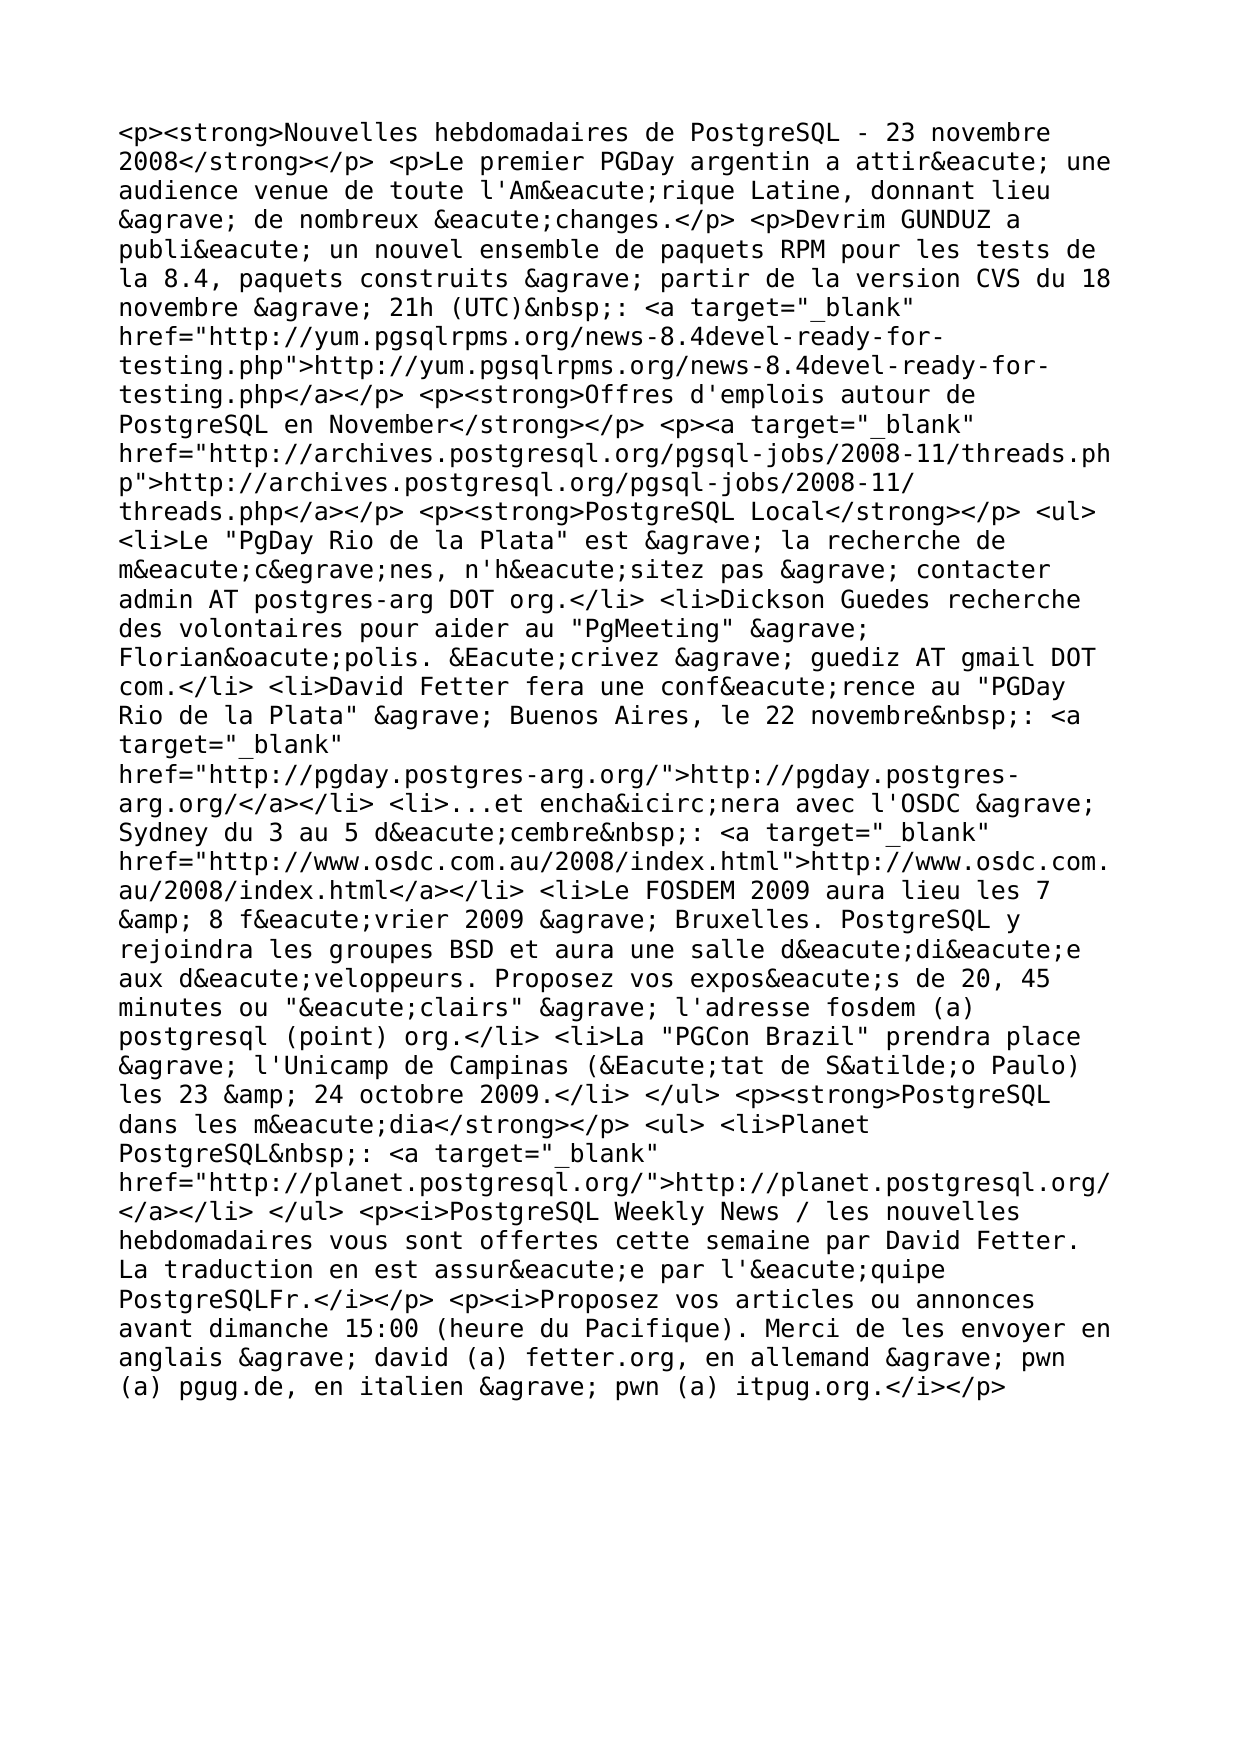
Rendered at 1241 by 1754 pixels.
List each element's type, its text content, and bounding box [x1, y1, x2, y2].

text <p><strong>Nouvelles hebdomadaires de PostgreSQL - 23 novembre 2008</strong></p> <p>Le premier PGDay argentin a attir&eacute; une audience venue de toute l'Am&eacute;rique Latine, donnant lieu &agrave; de nombreux &eacute;changes.</p> <p>Devrim GUNDUZ a publi&eacute; un nouvel ensemble de paquets RPM pour les tests de la 8.4, paquets construits &agrave; partir de la version CVS du 18 novembre &agrave; 21h (UTC)&nbsp;: <a target="_blank" href="http://yum.pgsqlrpms.org/news-8.4devel-ready-for-testing.php">http://yum.pgsqlrpms.org/news-8.4devel-ready-for-testing.php</a></p> <p><strong>Offres d'emplois autour de PostgreSQL en November</strong></p> <p><a target="_blank" href="http://archives.postgresql.org/pgsql-jobs/2008-11/threads.php">http://archives.postgresql.org/pgsql-jobs/2008-11/threads.php</a></p> <p><strong>PostgreSQL Local</strong></p> <ul> <li>Le "PgDay Rio de la Plata" est &agrave; la recherche de m&eacute;c&egrave;nes, n'h&eacute;sitez pas &agrave; contacter admin AT postgres-arg DOT org.</li> <li>Dickson Guedes recherche des volontaires pour aider au "PgMeeting" &agrave; Florian&oacute;polis. &Eacute;crivez &agrave; guediz AT gmail DOT com.</li> <li>David Fetter fera une conf&eacute;rence au "PGDay Rio de la Plata" &agrave; Buenos Aires, le 22 novembre&nbsp;: <a target="_blank" href="http://pgday.postgres-arg.org/">http://pgday.postgres-arg.org/</a></li> <li>...et encha&icirc;nera avec l'OSDC &agrave; Sydney du 3 au 5 d&eacute;cembre&nbsp;: <a target="_blank" href="http://www.osdc.com.au/2008/index.html">http://www.osdc.com.au/2008/index.html</a></li> <li>Le FOSDEM 2009 aura lieu les 7 &amp; 8 f&eacute;vrier 2009 &agrave; Bruxelles. PostgreSQL y rejoindra les groupes BSD et aura une salle d&eacute;di&eacute;e aux d&eacute;veloppeurs. Proposez vos expos&eacute;s de 20, 45 minutes ou "&eacute;clairs" &agrave; l'adresse fosdem (a) postgresql (point) org.</li> <li>La "PGCon Brazil" prendra place &agrave; l'Unicamp de Campinas (&Eacute;tat de S&atilde;o Paulo) les 23 &amp; 24 octobre 2009.</li> </ul> <p><strong>PostgreSQL dans les m&eacute;dia</strong></p> <ul> <li>Planet PostgreSQL&nbsp;: <a target="_blank" href="http://planet.postgresql.org/">http://planet.postgresql.org/</a></li> </ul> <p><i>PostgreSQL Weekly News / les nouvelles hebdomadaires vous sont offertes cette semaine par David Fetter. La traduction en est assur&eacute;e par l'&eacute;quipe PostgreSQLFr.</i></p> <p><i>Proposez vos articles ou annonces avant dimanche 15:00 (heure du Pacifique). Merci de les envoyer en anglais &agrave; david (a) fetter.org, en allemand &agrave; pwn (a) pgug.de, en italien &agrave; pwn (a) itpug.org.</i></p> [118, 118, 1122, 1401]
